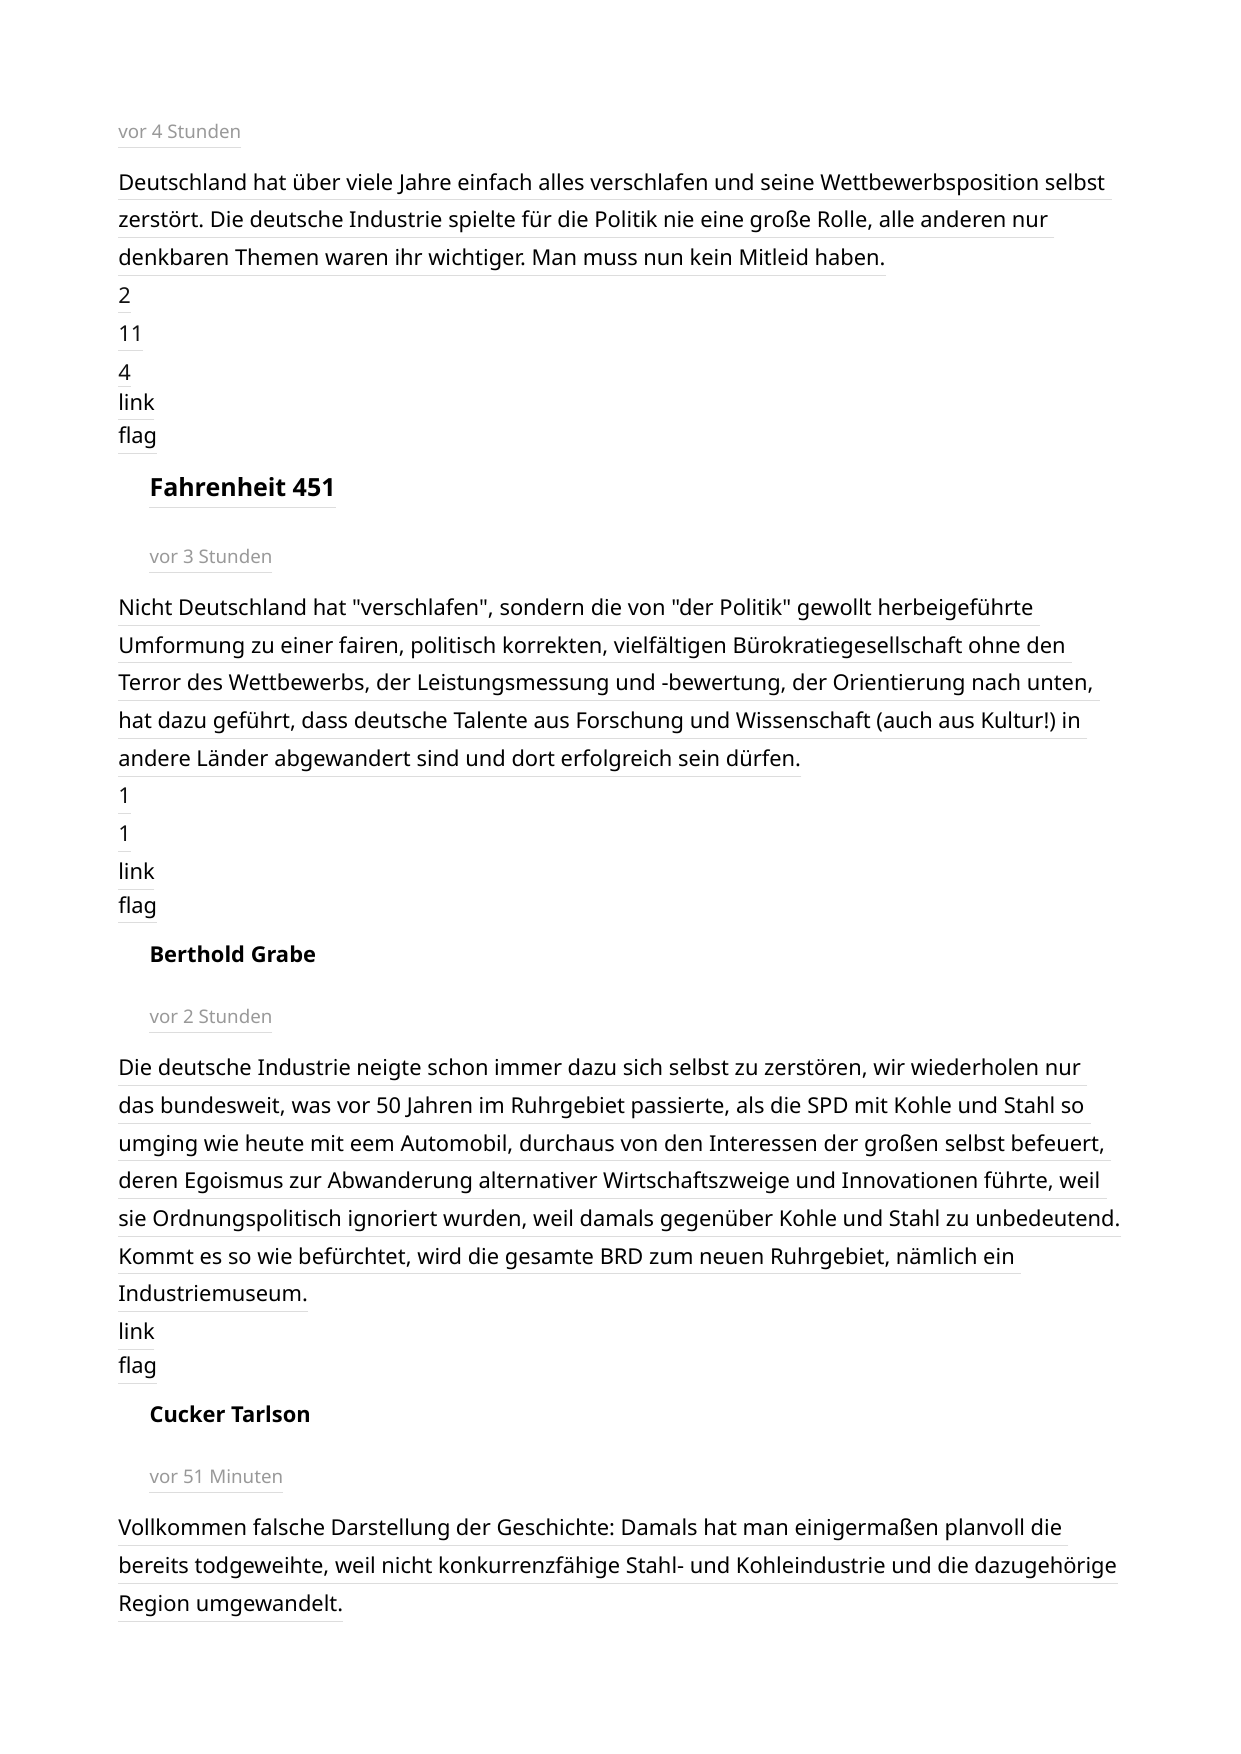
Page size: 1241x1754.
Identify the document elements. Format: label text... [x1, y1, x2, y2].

text flag [118, 420, 1122, 454]
text link [118, 387, 1122, 420]
text Nicht Deutschland hat "verschlafen", sondern die von "der Politik" gewollt herbeigeführte Umformung zu einer fairen, politisch korrekten, vielfältigen Bürokratiegesellschaft ohne den Terror des Wettbewerbs, der Leistungsmessung und -bewertung, der Orientierung nach unten, hat dazu geführt, dass deutsche Talente aus Forschung und Wissenschaft (auch aus Kultur!) in andere Länder abgewandert sind und dort erfolgreich sein dürfen. [118, 592, 1122, 777]
text flag [118, 890, 1122, 923]
text 1 [118, 818, 1122, 852]
text 2 [118, 280, 1122, 313]
text Die deutsche Industrie neigte schon immer dazu sich selbst zu zerstören, wir wiederholen nur das bundesweit, was vor 50 Jahren im Ruhrgebiet passierte, als die SPD mit Kohle und Stahl so umging wie heute mit eem Automobil, durchaus von den Interessen der großen selbst befeuert, deren Egoismus zur Abwanderung alternativer Wirtschaftszweige und Innovationen führte, weil sie Ordnungspolitisch ignoriert wurden, weil damals gegenüber Kohle und Stahl zu unbedeutend. [118, 1052, 1122, 1236]
text Berthold Grabe [149, 939, 1122, 969]
text vor 2 Stunden [149, 1004, 1117, 1033]
text Vollkommen falsche Darstellung der Geschichte: Damals hat man einigermaßen planvoll die bereits todgeweihte, weil nicht konkurrenzfähige Stahl- und Kohleindustrie und die dazugehörige Region umgewandelt. [118, 1512, 1122, 1622]
text Cucker Tarlson [149, 1399, 1122, 1429]
text Kommt es so wie befürchtet, wird die gesamte BRD zum neuen Ruhrgebiet, nämlich ein Industriemuseum. [118, 1237, 1122, 1312]
text link [118, 1316, 1122, 1350]
text 1 [118, 781, 1122, 814]
text link [118, 856, 1122, 890]
text vor 51 Minuten [149, 1464, 1117, 1493]
text vor 3 Stunden [149, 543, 1117, 573]
text 4 [118, 355, 1122, 387]
text Fahrenheit 451 [149, 470, 1122, 508]
text 11 [118, 317, 1122, 351]
text Deutschland hat über viele Jahre einfach alles verschlafen und seine Wettbewerbsposition selbst zerstört. Die deutsche Industrie spielte für die Politik nie eine große Rolle, alle anderen nur denkbaren Themen waren ihr wichtiger. Man muss nun kein Mitleid haben. [118, 167, 1122, 276]
text vor 4 Stunden [118, 118, 1117, 148]
text flag [118, 1350, 1122, 1384]
